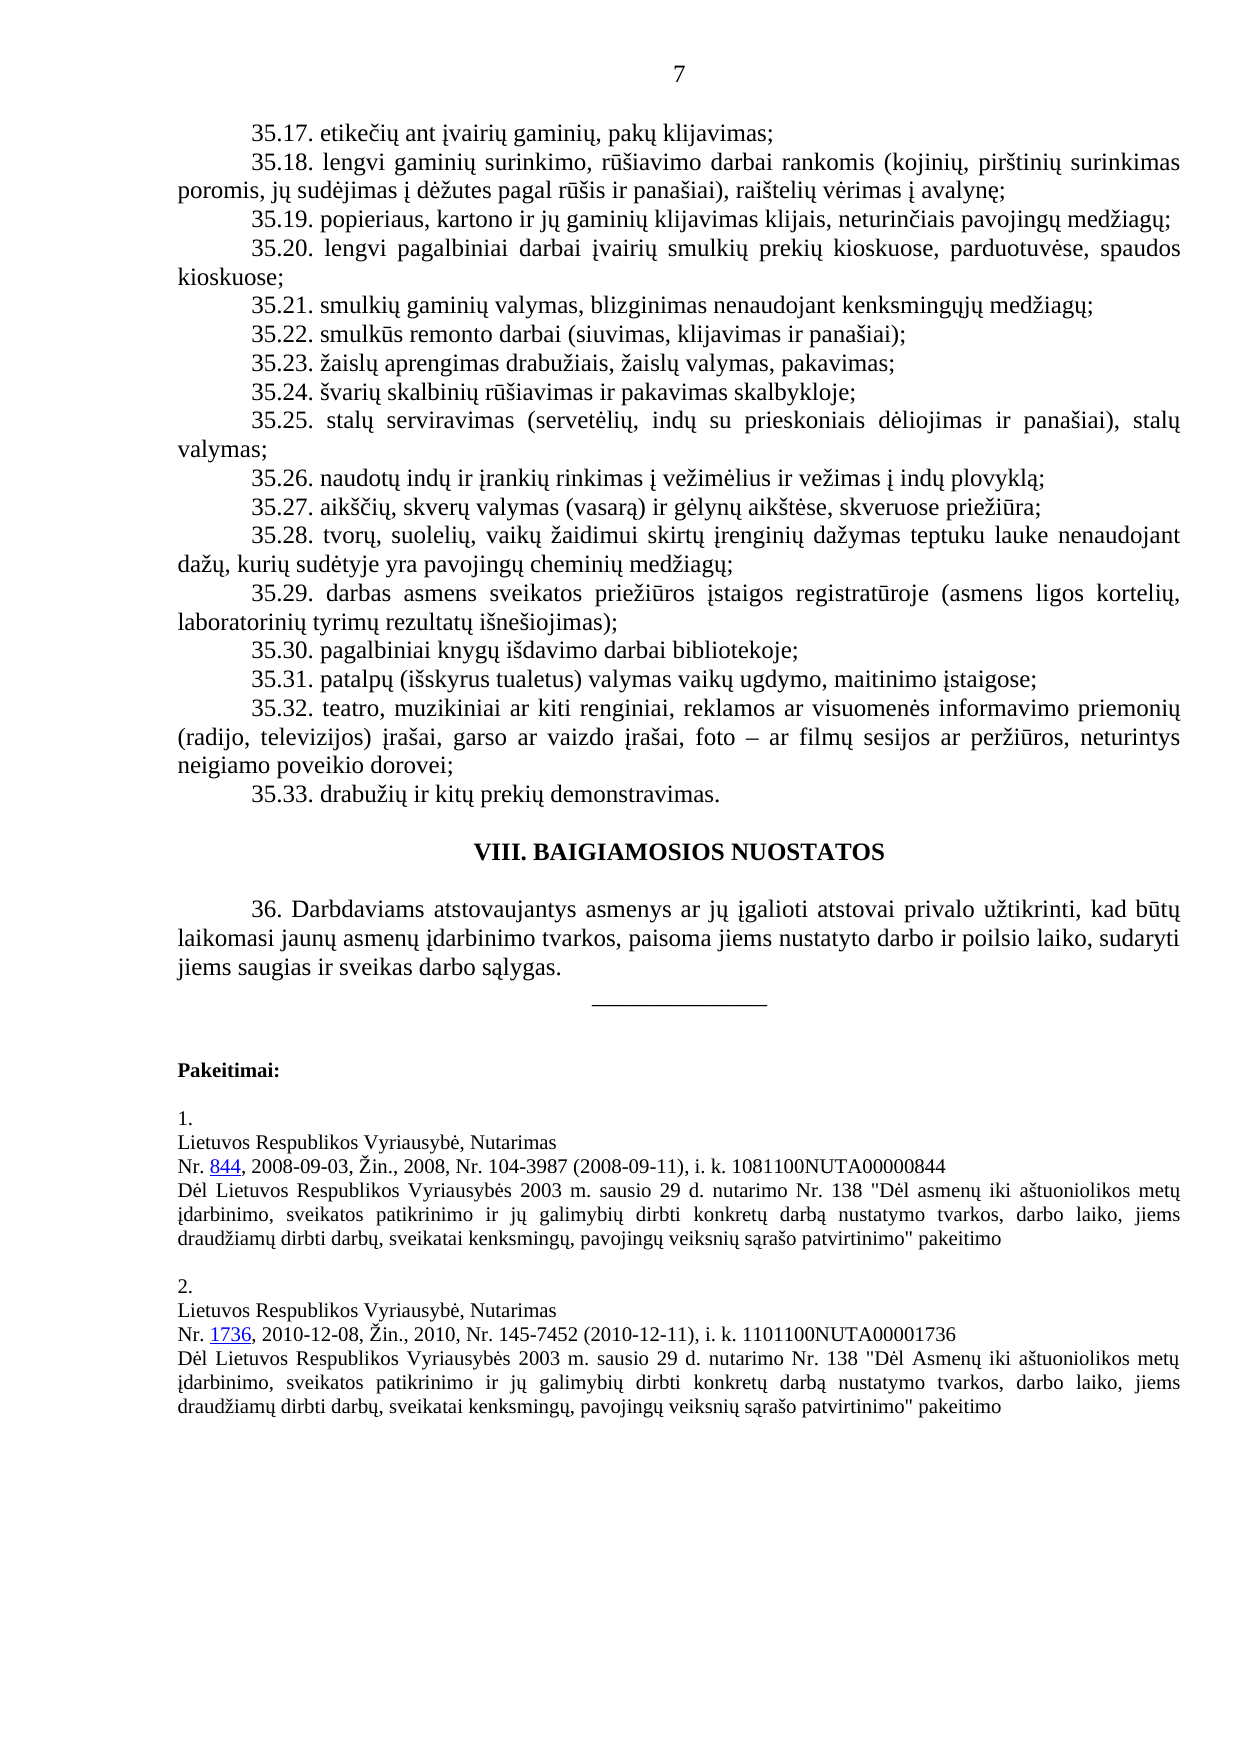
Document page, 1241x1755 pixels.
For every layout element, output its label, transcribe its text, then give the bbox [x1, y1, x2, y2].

text 35.18. lengvi gaminių surinkimo, rūšiavimo darbai rankomis (kojinių, pirštinių surinkimas poromis, jų sudėjimas į dėžutes pagal rūšis ir panašiai), raištelių vėrimas į avalynę; [177, 147, 1181, 204]
text 35.29. darbas asmens sveikatos priežiūros įstaigos registratūroje (asmens ligos kortelių, laboratorinių tyrimų rezultatų išnešiojimas); [177, 578, 1181, 636]
text 1. [177, 1106, 1181, 1130]
text 35.25. stalų serviravimas (servetėlių, indų su prieskoniais dėliojimas ir panašiai), stalų valymas; [177, 406, 1181, 463]
text Nr. 844, 2008-09-03, Žin., 2008, Nr. 104-3987 (2008-09-11), i. k. 1081100NUTA00000844 [177, 1154, 1181, 1178]
text 35.28. tvorų, suolelių, vaikų žaidimui skirtų įrenginių dažymas teptuku lauke nenaudojant dažų, kurių sudėtyje yra pavojingų cheminių medžiagų; [177, 521, 1181, 578]
text 35.26. naudotų indų ir įrankių rinkimas į vežimėlius ir vežimas į indų plovyklą; [177, 463, 1181, 492]
text Dėl Lietuvos Respublikos Vyriausybės 2003 m. sausio 29 d. nutarimo Nr. 138 "Dėl Asmenų iki aštuoniolikos metų įdarbinimo, sveikatos patikrinimo ir jų galimybių dirbti konkretų darbą nustatymo tvarkos, darbo laiko, jiems draudžiamų dirbti darbų, sveikatai kenksmingų, pavojingų veiksnių sąrašo patvirtinimo" pakeitimo [177, 1346, 1181, 1418]
text Pakeitimai: [177, 1057, 1181, 1082]
text 35.21. smulkių gaminių valymas, blizginimas nenaudojant kenksmingųjų medžiagų; [177, 291, 1181, 319]
text 35.23. žaislų aprengimas drabužiais, žaislų valymas, pakavimas; [177, 348, 1181, 377]
text Lietuvos Respublikos Vyriausybė, Nutarimas [177, 1298, 1181, 1322]
text 35.22. smulkūs remonto darbai (siuvimas, klijavimas ir panašiai); [177, 319, 1181, 348]
text 36. Darbdaviams atstovaujantys asmenys ar jų įgalioti atstovai privalo užtikrinti, kad būtų laikomasi jaunų asmenų įdarbinimo tvarkos, paisoma jiems nustatyto darbo ir poilsio laiko, sudaryti jiems saugias ir sveikas darbo sąlygas. [177, 894, 1181, 981]
text 35.27. aikščių, skverų valymas (vasarą) ir gėlynų aikštėse, skveruose priežiūra; [177, 492, 1181, 521]
text 35.31. patalpų (išskyrus tualetus) valymas vaikų ugdymo, maitinimo įstaigose; [177, 664, 1181, 693]
text 2. [177, 1274, 1181, 1298]
text 35.20. lengvi pagalbiniai darbai įvairių smulkių prekių kioskuose, parduotuvėse, spaudos kioskuose; [177, 233, 1181, 291]
text Nr. 1736, 2010-12-08, Žin., 2010, Nr. 145-7452 (2010-12-11), i. k. 1101100NUTA00001736 [177, 1322, 1181, 1346]
text Lietuvos Respublikos Vyriausybė, Nutarimas [177, 1130, 1181, 1154]
text 35.24. švarių skalbinių rūšiavimas ir pakavimas skalbykloje; [177, 377, 1181, 406]
text 35.33. drabužių ir kitų prekių demonstravimas. [177, 779, 1181, 808]
text 35.32. teatro, muzikiniai ar kiti renginiai, reklamos ar visuomenės informavimo priemonių (radijo, televizijos) įrašai, garso ar vaizdo įrašai, foto – ar filmų sesijos ar peržiūros, neturintys neigiamo poveikio dorovei; [177, 693, 1181, 779]
text 35.19. popieriaus, kartono ir jų gaminių klijavimas klijais, neturinčiais pavojingų medžiagų; [177, 204, 1181, 233]
text 35.30. pagalbiniai knygų išdavimo darbai bibliotekoje; [177, 636, 1181, 664]
text VIII. BAIGIAMOSIOS NUOSTATOS [177, 837, 1181, 866]
text Dėl Lietuvos Respublikos Vyriausybės 2003 m. sausio 29 d. nutarimo Nr. 138 "Dėl asmenų iki aštuoniolikos metų įdarbinimo, sveikatos patikrinimo ir jų galimybių dirbti konkretų darbą nustatymo tvarkos, darbo laiko, jiems draudžiamų dirbti darbų, sveikatai kenksmingų, pavojingų veiksnių sąrašo patvirtinimo" pakeitimo [177, 1178, 1181, 1250]
text ______________ [177, 981, 1181, 1009]
text 35.17. etikečių ant įvairių gaminių, pakų klijavimas; [177, 118, 1181, 147]
